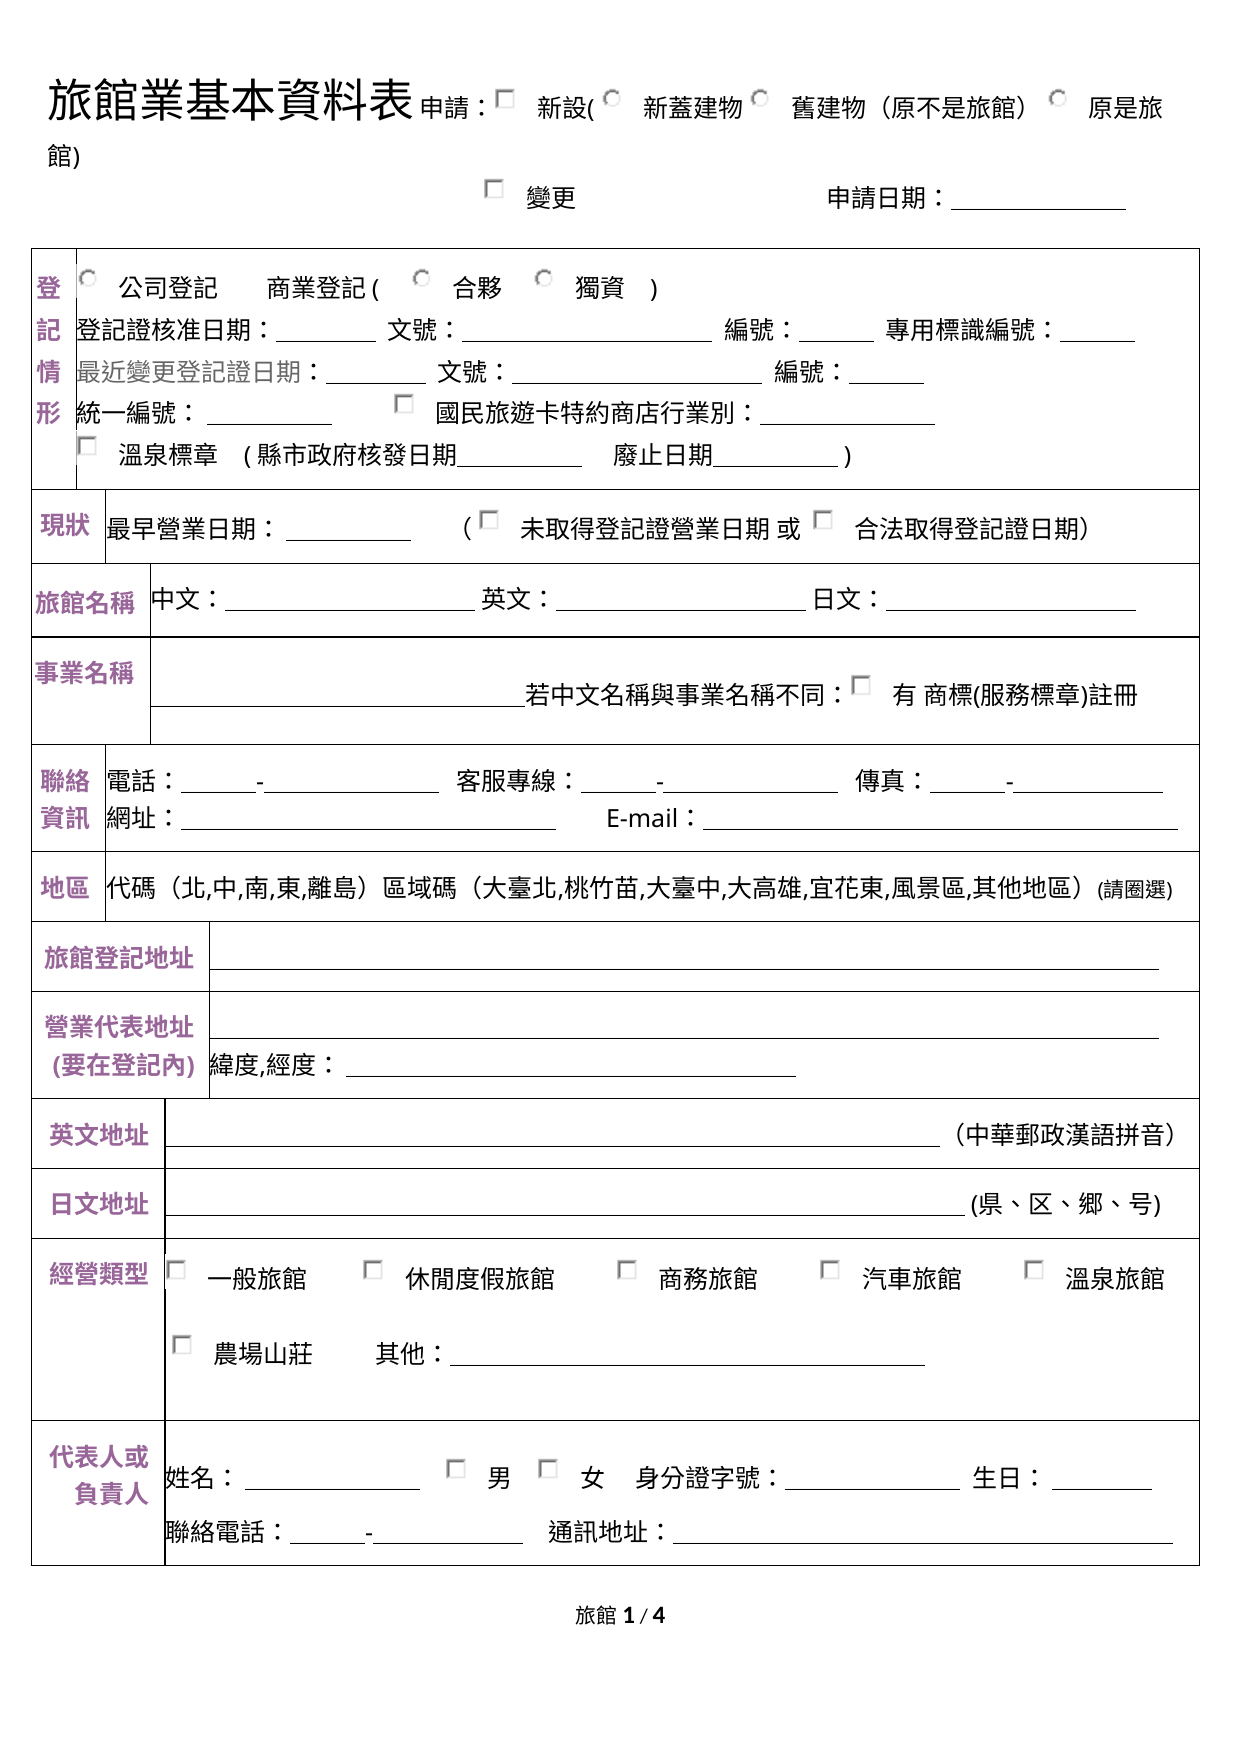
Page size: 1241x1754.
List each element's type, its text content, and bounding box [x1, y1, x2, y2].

table_cell [1200, 921, 1214, 991]
table_header 公司登記 商業登記 ( 合夥 獨資 ) 登記證核准日期：＿＿＿＿ 文號：＿＿＿＿＿＿＿＿＿＿ 編號：＿＿＿ 專用標識編號：＿＿＿ 最近變更登記證日期：＿＿＿＿ 文號：＿＿＿＿＿＿＿＿＿＿ 編號：＿＿＿ 統一編號： ＿＿＿＿＿ 國民旅遊卡特約商店行業別：＿＿＿＿＿＿＿ 溫泉標章 ( 縣市政府核發日期＿＿＿＿＿ 廢止日期＿＿＿＿＿ ) [77, 249, 1199, 488]
table_cell 代表人或負責人 [32, 1421, 164, 1564]
text 變更 申請日期：＿＿＿＿＿＿＿ [47, 173, 1193, 248]
table_cell 一般旅館 休閒度假旅館 商務旅館 汽車旅館 溫泉旅館 農場山莊 其他：＿＿＿＿＿＿＿＿＿＿＿＿＿＿＿＿＿＿＿ [166, 1239, 1199, 1420]
table_cell 經營類型 [32, 1239, 164, 1420]
table_cell 姓名： ＿＿＿＿＿＿＿ 男 女 身分證字號：＿＿＿＿＿＿＿ 生日： ＿＿＿＿ 聯絡電話：＿＿＿-＿＿＿＿＿＿ 通訊地址：＿＿＿＿＿＿＿＿＿＿＿＿＿＿＿＿＿＿＿＿ [166, 1421, 1199, 1564]
table_cell [1200, 489, 1214, 562]
table_cell 地區 [32, 852, 105, 921]
text 旅館業基本資料表 申請：新設( 新蓋建物 舊建物（原不是旅館） 原是旅館) [47, 60, 1193, 173]
table_cell [1200, 851, 1214, 921]
table_cell ＿＿＿＿＿＿＿＿＿＿＿＿＿＿＿若中文名稱與事業名稱不同：有 商標(服務標章)註冊 [151, 638, 1199, 744]
table_cell 中文：＿＿＿＿＿＿＿＿＿＿ 英文：＿＿＿＿＿＿＿＿＿＿ 日文：＿＿＿＿＿＿＿＿＿＿ [151, 564, 1199, 636]
table_cell ＿＿＿＿＿＿＿＿＿＿＿＿＿＿＿＿＿＿＿＿＿＿＿＿＿＿＿＿＿＿＿＿ (県、区、郷、号) [166, 1169, 1199, 1237]
table_cell [1200, 1168, 1214, 1237]
table_cell [1200, 991, 1214, 1098]
table_cell [1200, 744, 1214, 851]
table_header 登記情形 [32, 249, 76, 488]
table_cell [1200, 1098, 1214, 1168]
table_cell [1200, 636, 1214, 744]
table_cell 現狀 [32, 490, 105, 562]
table_cell 英文地址 [32, 1099, 164, 1168]
table_cell 日文地址 [32, 1169, 164, 1237]
table_cell [1200, 1420, 1214, 1564]
table_cell 事業名稱 [32, 638, 150, 744]
table_cell ＿＿＿＿＿＿＿＿＿＿＿＿＿＿＿＿＿＿＿＿＿＿＿＿＿＿＿＿＿＿＿＿＿＿＿＿＿＿ [210, 922, 1199, 991]
table_cell 旅館登記地址 [32, 922, 209, 991]
table_cell 最早營業日期： ＿＿＿＿＿ （ 未取得登記證營業日期 或 合法取得登記證日期） [106, 490, 1199, 562]
table_cell [1200, 1238, 1214, 1420]
table_cell 電話：＿＿＿-＿＿＿＿＿＿＿ 客服專線：＿＿＿-＿＿＿＿＿＿＿ 傳真：＿＿＿-＿＿＿＿＿＿ 網址：＿＿＿＿＿＿＿＿＿＿＿＿＿＿＿ E-mail：＿＿＿＿＿＿＿＿＿＿＿＿＿＿＿＿＿＿＿ [106, 745, 1199, 851]
table_cell [1200, 563, 1214, 636]
table_cell 旅館名稱 [32, 564, 150, 636]
table_cell 營業代表地址(要在登記內) [32, 992, 209, 1098]
table_cell 聯絡資訊 [32, 745, 105, 851]
table_header [1200, 248, 1214, 488]
table_cell ＿＿＿＿＿＿＿＿＿＿＿＿＿＿＿＿＿＿＿＿＿＿＿＿＿＿＿＿＿＿＿＿＿＿＿＿＿＿ 緯度,經度： ＿＿＿＿＿＿＿＿＿＿＿＿＿＿＿＿＿＿ [210, 992, 1199, 1098]
table_cell ＿＿＿＿＿＿＿＿＿＿＿＿＿＿＿＿＿＿＿＿＿＿＿＿＿＿＿＿＿＿＿（中華郵政漢語拼音） [166, 1099, 1199, 1168]
table_cell 代碼（北,中,南,東,離島）區域碼（大臺北,桃竹苗,大臺中,大高雄,宜花東,風景區,其他地區）(請圈選) [106, 852, 1199, 921]
